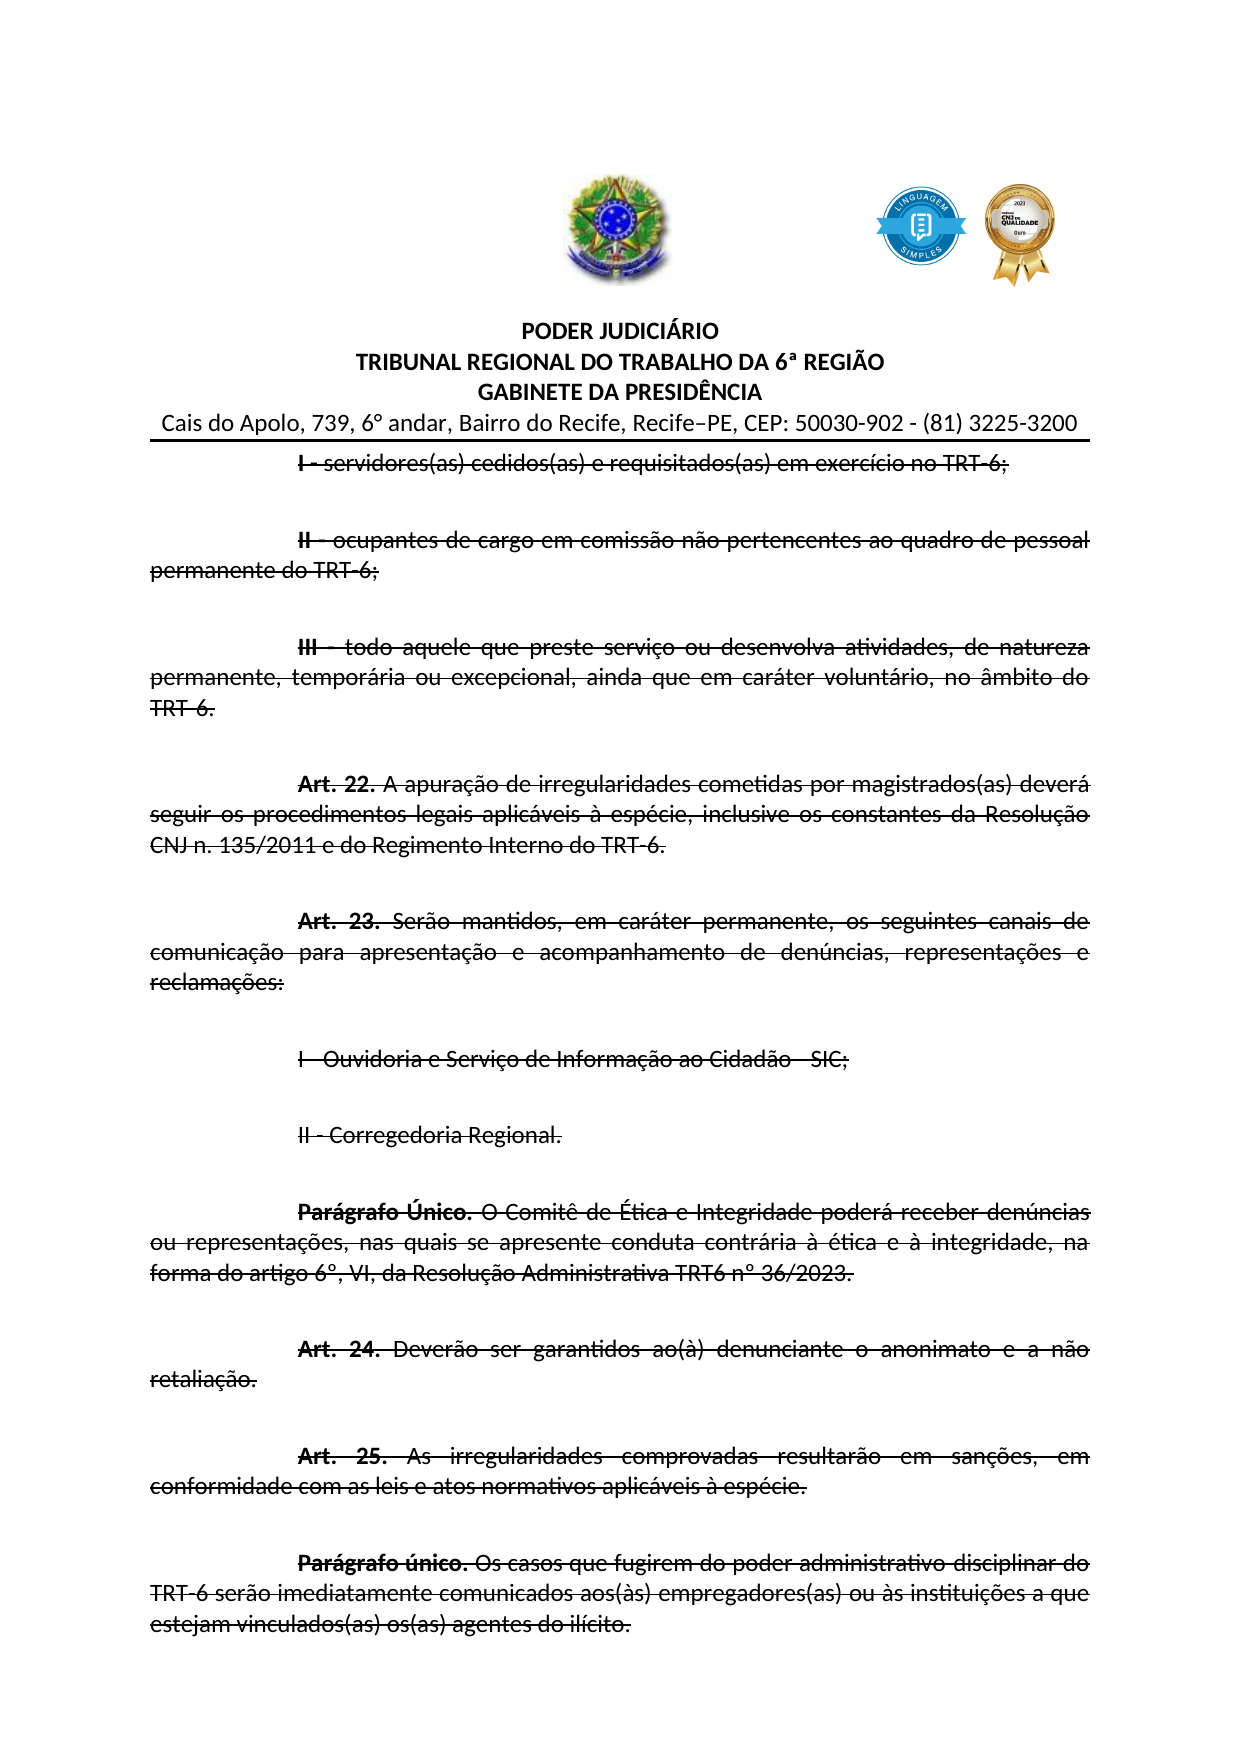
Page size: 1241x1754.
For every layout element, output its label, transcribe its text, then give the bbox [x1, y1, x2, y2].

picture [865, 174, 1073, 290]
picture [563, 174, 673, 286]
text Parágrafo Único. O Comitê de Ética e Integridade poderá receber denúncias ou representações, nas quais se apresente conduta contrária à ética e à integridade, na forma do artigo 6º, VI, da Resolução Administrativa TRT6 nº 36/2023. [150, 1244, 1090, 1287]
text Parágrafo Único. O Comitê de Ética e Integridade poderá receber denúncias ou representações, nas quais se apresente conduta contrária à ética e à integridade, na forma do artigo 6º, VI, da Resolução Administrativa TRT6 nº 36/2023. [150, 1196, 1090, 1243]
text II - ocupantes de cargo em comissão não pertencentes ao quadro de pessoal permanente do TRT-6; [150, 524, 1090, 585]
text I - servidores(as) cedidos(as) e requisitados(as) em exercício no TRT-6; [150, 447, 1090, 478]
text Parágrafo único. Os casos que fugirem do poder administrativo-disciplinar do TRT-6 serão imediatamente comunicados aos(às) empregadores(as) ou às instituições a que estejam vinculados(as) os(as) agentes do ilícito. [150, 1595, 1090, 1638]
text II - Corregedoria Regional. [150, 1119, 1090, 1150]
text Art. 23. Serão mantidos, em caráter permanente, os seguintes canais de comunicação para apresentação e acompanhamento de denúncias, representações e reclamações: [150, 906, 1090, 953]
text Parágrafo único. Os casos que fugirem do poder administrativo-disciplinar do TRT-6 serão imediatamente comunicados aos(às) empregadores(as) ou às instituições a que estejam vinculados(as) os(as) agentes do ilícito. [150, 1547, 1090, 1594]
text Art. 22. A apuração de irregularidades cometidas por magistrados(as) deverá seguir os procedimentos legais aplicáveis à espécie, inclusive os constantes da Resolução CNJ n. 135/2011 e do Regimento Interno do TRT-6. [150, 817, 1090, 860]
text Art. 22. A apuração de irregularidades cometidas por magistrados(as) deverá seguir os procedimentos legais aplicáveis à espécie, inclusive os constantes da Resolução CNJ n. 135/2011 e do Regimento Interno do TRT-6. [150, 768, 1090, 815]
text Art. 25. As irregularidades comprovadas resultarão em sanções, em conformidade com as leis e atos normativos aplicáveis à espécie. [150, 1440, 1090, 1501]
text I - Ouvidoria e Serviço de Informação ao Cidadão - SIC; [150, 1043, 1090, 1073]
text III - todo aquele que preste serviço ou desenvolva atividades, de natureza permanente, temporária ou excepcional, ainda que em caráter voluntário, no âmbito do TRT-6. [150, 679, 1090, 722]
text Art. 23. Serão mantidos, em caráter permanente, os seguintes canais de comunicação para apresentação e acompanhamento de denúncias, representações e reclamações: [150, 954, 1090, 997]
text Art. 24. Deverão ser garantidos ao(à) denunciante o anonimato e a não retaliação. [150, 1333, 1090, 1394]
text III - todo aquele que preste serviço ou desenvolva atividades, de natureza permanente, temporária ou excepcional, ainda que em caráter voluntário, no âmbito do TRT-6. [150, 631, 1090, 678]
